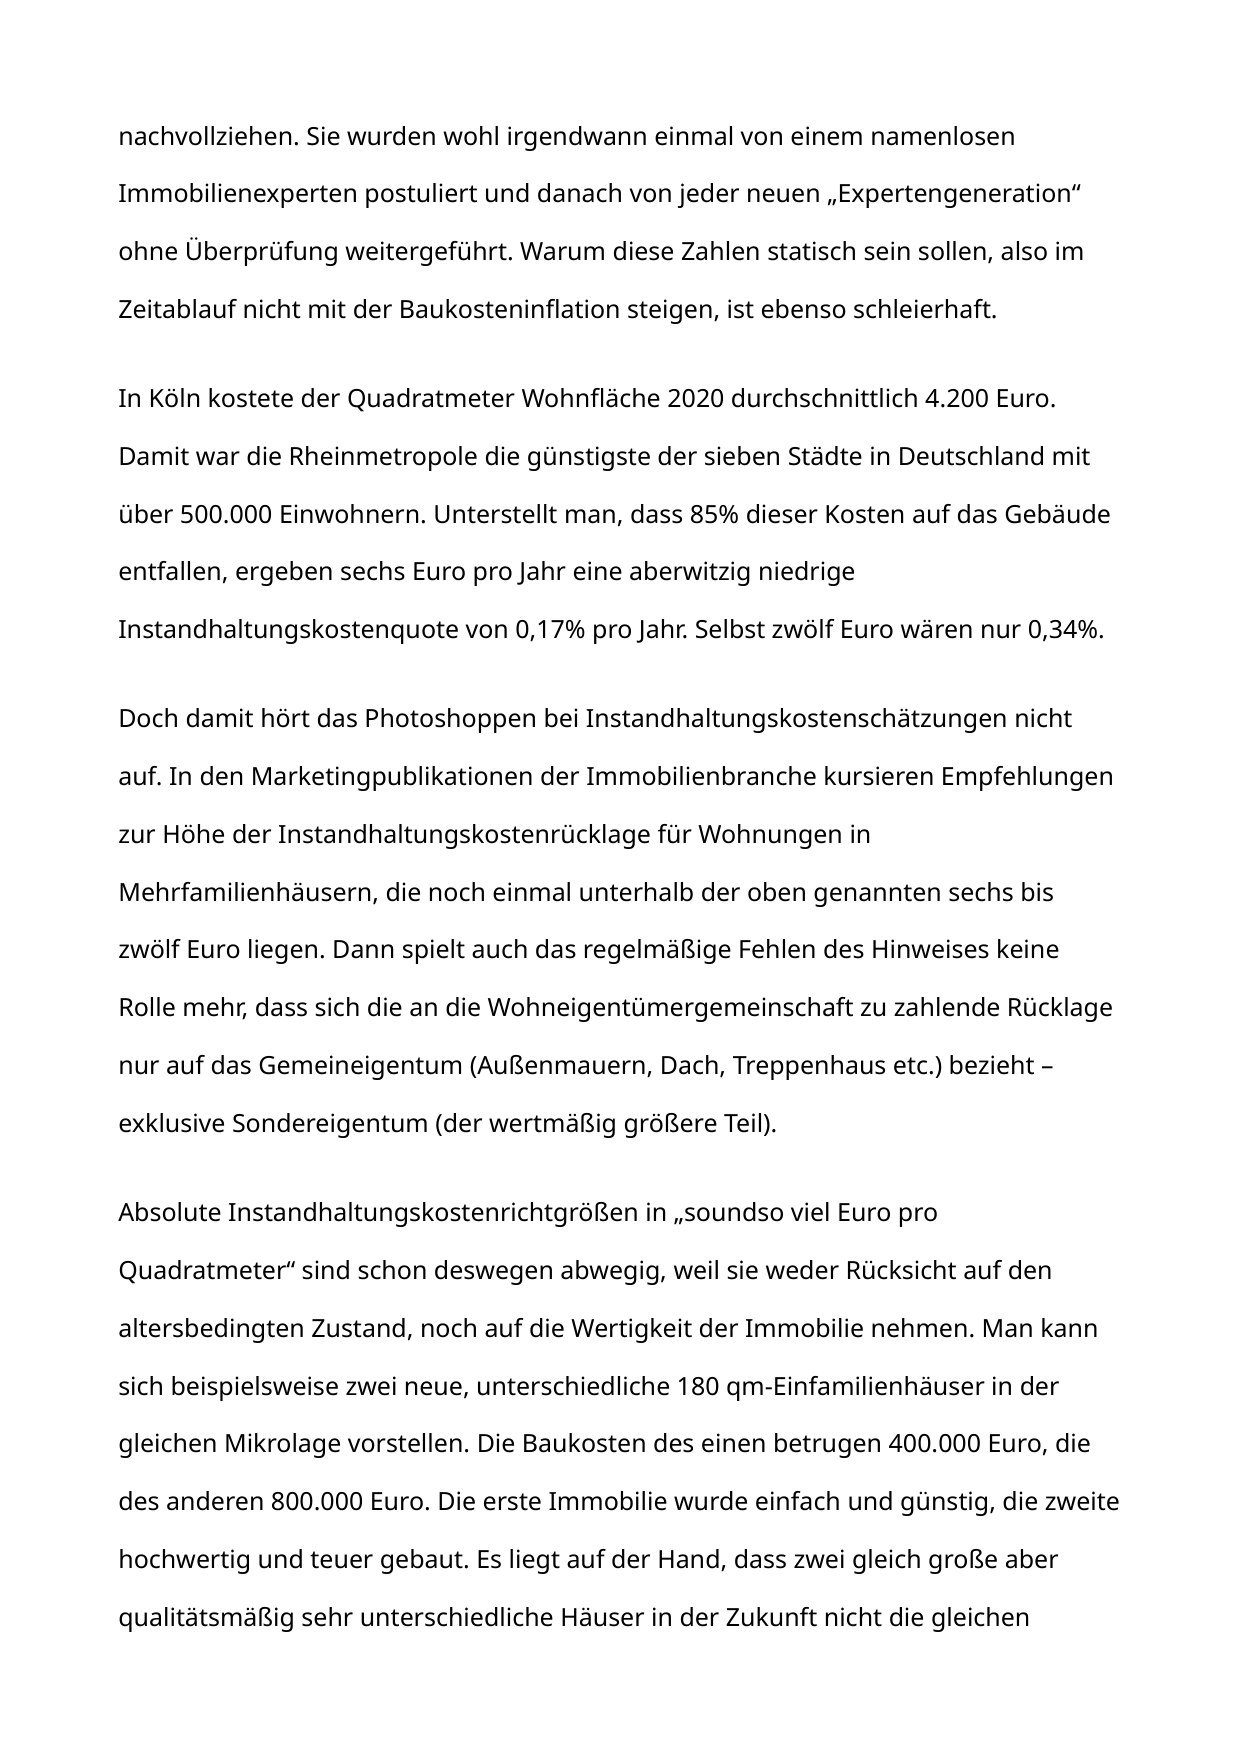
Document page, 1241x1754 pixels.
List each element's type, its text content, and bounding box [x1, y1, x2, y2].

text Doch damit hört das Photoshoppen bei Instandhaltungskostenschätzungen nicht auf. In den Marketingpublikationen der Immobilienbranche kursieren Empfehlungen zur Höhe der Instandhaltungskostenrücklage für Wohnungen in Mehrfamilienhäusern, die noch einmal unterhalb der oben genannten sechs bis zwölf Euro liegen. Dann spielt auch das regelmäßige Fehlen des Hinweises keine Rolle mehr, dass sich die an die Wohneigentümergemeinschaft zu zahlende Rücklage nur auf das Gemeineigentum (Außenmauern, Dach, Treppenhaus etc.) bezieht – exklusive Sondereigentum (der wertmäßig größere Teil). [118, 701, 1122, 1140]
text In Köln kostete der Quadratmeter Wohnfläche 2020 durchschnittlich 4.200 Euro. Damit war die Rheinmetropole die günstigste der sieben Städte in Deutschland mit über 500.000 Einwohnern. Unterstellt man, dass 85% dieser Kosten auf das Gebäude entfallen, ergeben sechs Euro pro Jahr eine aberwitzig niedrige Instandhaltungskostenquote von 0,17% pro Jahr. Selbst zwölf Euro wären nur 0,34%. [118, 381, 1122, 646]
text Absolute Instandhaltungskostenrichtgrößen in „soundso viel Euro pro Quadratmeter“ sind schon deswegen abwegig, weil sie weder Rücksicht auf den altersbedingten Zustand, noch auf die Wertigkeit der Immobilie nehmen. Man kann sich beispielsweise zwei neue, unterschiedliche 180 qm-Einfamilienhäuser in der gleichen Mikrolage vorstellen. Die Baukosten des einen betrugen 400.000 Euro, die des anderen 800.000 Euro. Die erste Immobilie wurde einfach und günstig, die zweite hochwertig und teuer gebaut. Es liegt auf der Hand, dass zwei gleich große aber qualitätsmäßig sehr unterschiedliche Häuser in der Zukunft nicht die gleichen [118, 1195, 1122, 1633]
text nachvollziehen. Sie wurden wohl irgendwann einmal von einem namenlosen Immobilienexperten postuliert und danach von jeder neuen „Expertengeneration“ ohne Überprüfung weitergeführt. Warum diese Zahlen statisch sein sollen, also im Zeitablauf nicht mit der Baukosteninflation steigen, ist ebenso schleierhaft. [118, 118, 1122, 326]
